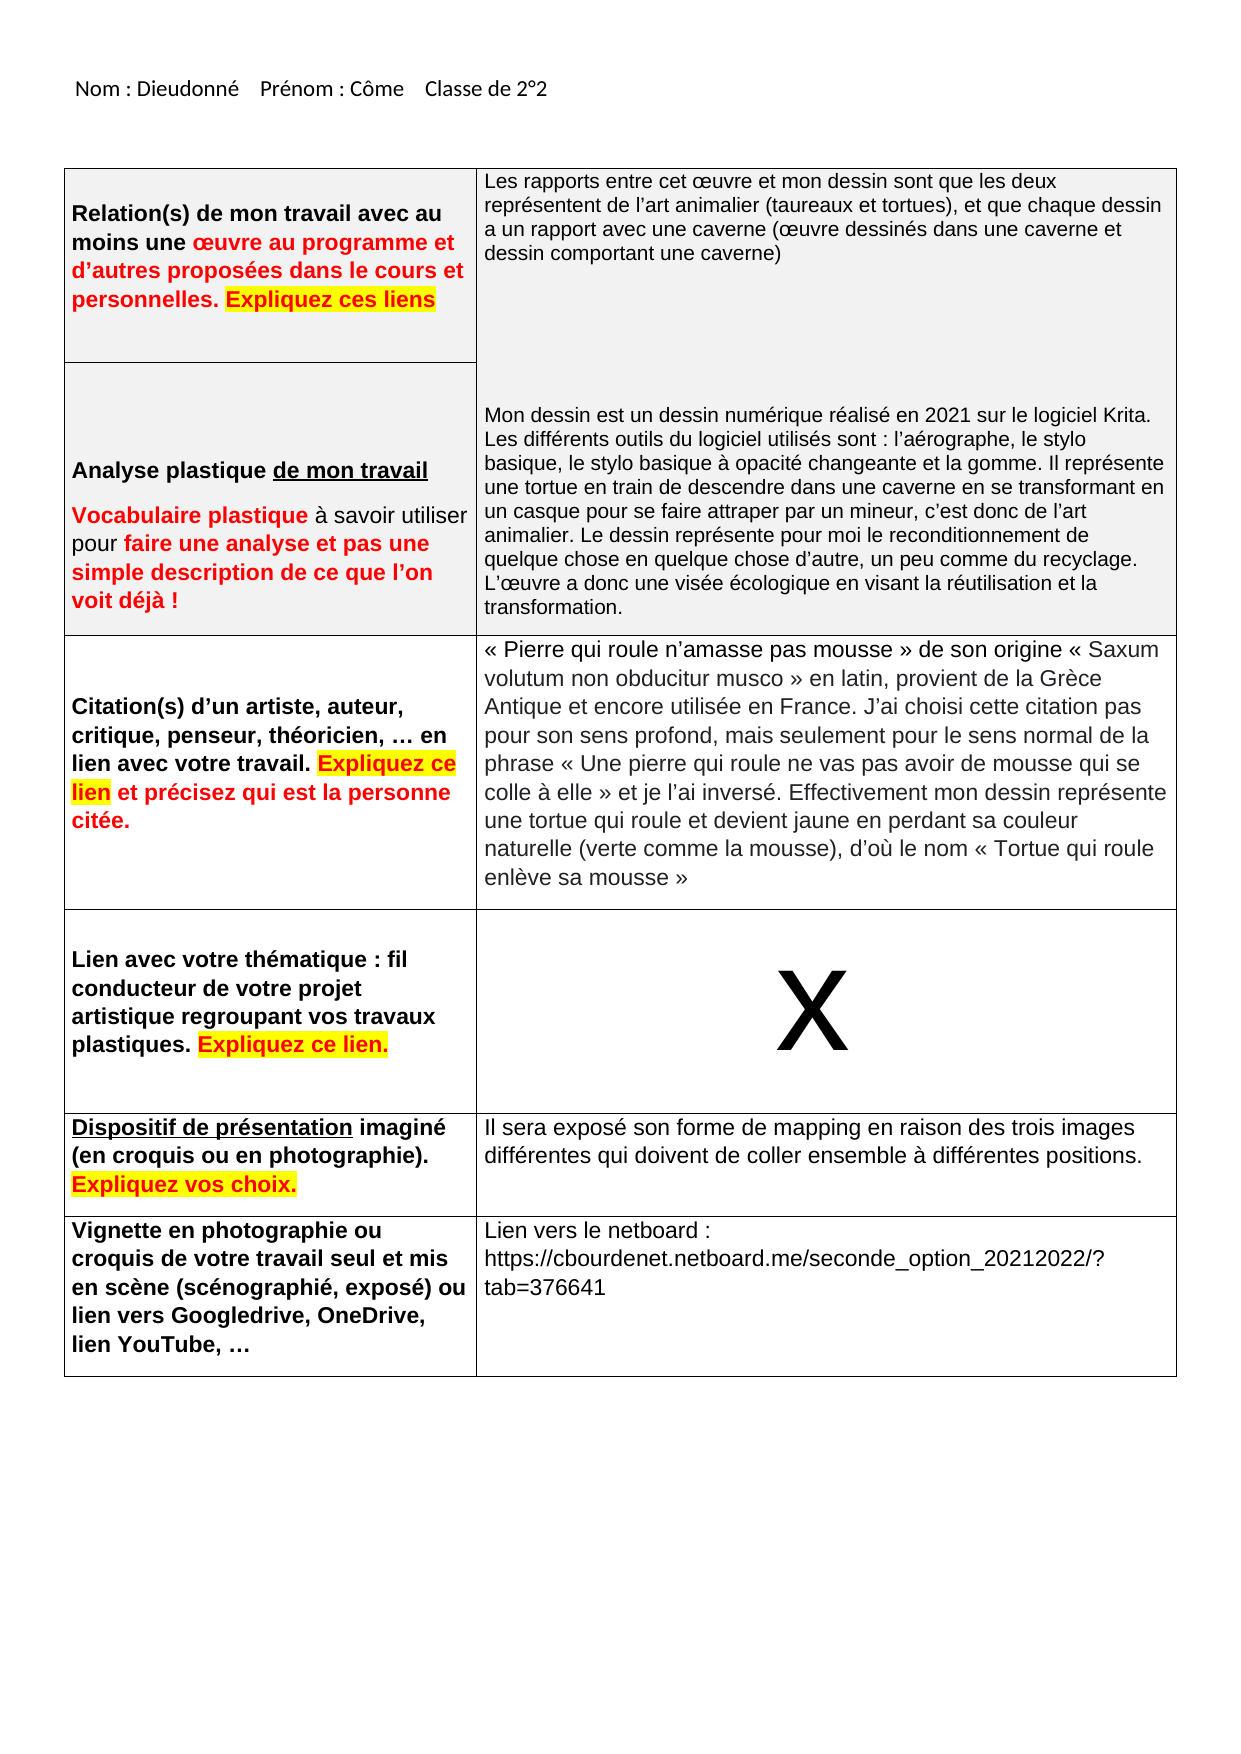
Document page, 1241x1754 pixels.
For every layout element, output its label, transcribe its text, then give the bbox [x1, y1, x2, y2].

table_cell Les rapports entre cet œuvre et mon dessin sont que les deux représentent de l’art animalier (taureaux et tortues), et que chaque dessin a un rapport avec une caverne (œuvre dessinés dans une caverne et dessin comportant une caverne) Mon dessin est un dessin numérique réalisé en 2021 sur le logiciel Krita. Les différents outils du logiciel utilisés sont : l’aérographe, le stylo basique, le stylo basique à opacité changeante et la gomme. Il représente une tortue en train de descendre dans une caverne en se transformant en un casque pour se faire attraper par un mineur, c’est donc de l’art animalier. Le dessin représente pour moi le reconditionnement de quelque chose en quelque chose d’autre, un peu comme du recyclage. L’œuvre a donc une visée écologique en visant la réutilisation et la transformation. [477, 169, 1176, 635]
table_cell Il sera exposé son forme de mapping en raison des trois images différentes qui doivent de coller ensemble à différentes positions. [477, 1114, 1176, 1216]
table_cell « Pierre qui roule n’amasse pas mousse » de son origine « Saxum volutum non obducitur musco » en latin, provient de la Grèce Antique et encore utilisée en France. J’ai choisi cette citation pas pour son sens profond, mais seulement pour le sens normal de la phrase « Une pierre qui roule ne vas pas avoir de mousse qui se colle à elle » et je l’ai inversé. Effectivement mon dessin représente une tortue qui roule et devient jaune en perdant sa couleur naturelle (verte comme la mousse), d’où le nom « Tortue qui roule enlève sa mousse » [477, 636, 1176, 909]
table_cell Lien vers le netboard : https://cbourdenet.netboard.me/seconde_option_20212022/?tab=376641 [477, 1217, 1176, 1376]
table_cell x [477, 910, 1176, 1113]
table_cell Citation(s) d’un artiste, auteur, critique, penseur, théoricien, … en lien avec votre travail. Expliquez ce lien et précisez qui est la personne citée. [65, 636, 476, 909]
table_cell Relation(s) de mon travail avec au moins une œuvre au programme et d’autres proposées dans le cours et personnelles. Expliquez ces liens [65, 169, 476, 362]
table_cell Analyse plastique de mon travail Vocabulaire plastique à savoir utiliser pour faire une analyse et pas une simple description de ce que l’on voit déjà ! [65, 363, 476, 635]
table_cell Vignette en photographie ou croquis de votre travail seul et mis en scène (scénographié, exposé) ou lien vers Googledrive, OneDrive, lien YouTube, … [65, 1217, 476, 1376]
table_cell Dispositif de présentation imaginé (en croquis ou en photographie). Expliquez vos choix. [65, 1114, 476, 1216]
table_cell Lien avec votre thématique : fil conducteur de votre projet artistique regroupant vos travaux plastiques. Expliquez ce lien. [65, 910, 476, 1113]
